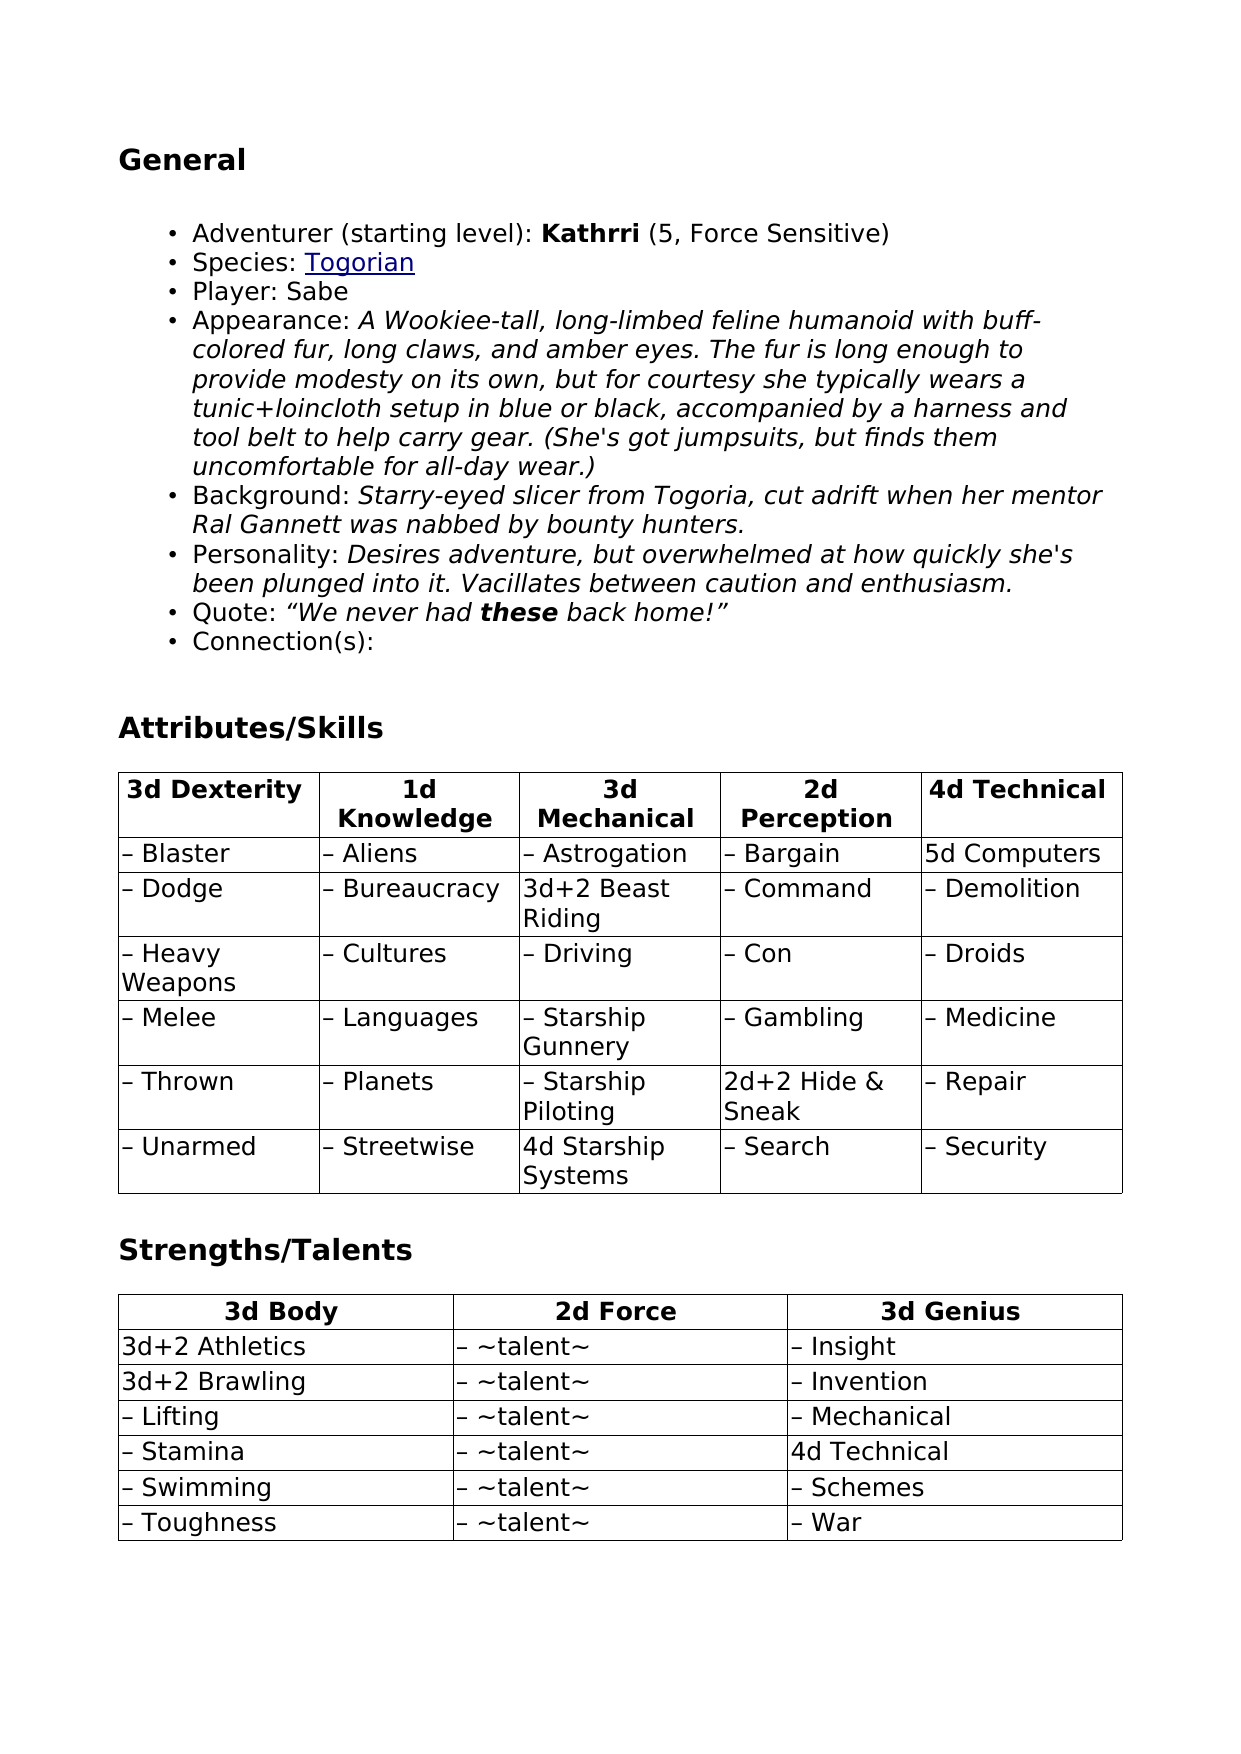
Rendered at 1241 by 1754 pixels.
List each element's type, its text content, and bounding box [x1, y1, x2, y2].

table_cell – Aliens [320, 838, 519, 872]
table_cell 3d+2 Beast Riding [520, 873, 720, 936]
table_cell – Command [721, 873, 921, 936]
table_cell – ~talent~ [454, 1365, 787, 1399]
table_cell – Languages [320, 1001, 519, 1064]
table_cell – Toughness [119, 1506, 453, 1540]
table_cell – Bureaucracy [320, 873, 519, 936]
table_cell – Starship Gunnery [520, 1001, 720, 1064]
table_cell – Con [721, 937, 921, 1000]
table_header 2d Perception [721, 773, 921, 837]
table_cell – Driving [520, 937, 720, 1000]
table_cell – Starship Piloting [520, 1066, 720, 1129]
table_header 3d Body [119, 1295, 453, 1329]
table_cell – War [788, 1506, 1122, 1540]
table_cell – Blaster [119, 838, 319, 872]
table_cell – ~talent~ [454, 1330, 787, 1364]
table_cell – Streetwise [320, 1130, 519, 1193]
table_header 3d Dexterity [119, 773, 319, 837]
table_cell – Schemes [788, 1471, 1122, 1505]
table_cell 4d Technical [788, 1436, 1122, 1470]
table_cell – Heavy Weapons [119, 937, 319, 1000]
table_header 3d Genius [788, 1295, 1122, 1329]
table_cell – Melee [119, 1001, 319, 1064]
list Player: Sabe [177, 277, 1122, 307]
subtitle General [118, 143, 1122, 177]
table_cell – Planets [320, 1066, 519, 1129]
table_header 3d Mechanical [520, 773, 720, 837]
table_cell – ~talent~ [454, 1401, 787, 1434]
table_cell – Thrown [119, 1066, 319, 1129]
table_cell – Repair [922, 1066, 1122, 1129]
list Adventurer (starting level): Kathrri (5, Force Sensitive) [177, 219, 1122, 248]
table_cell – Gambling [721, 1001, 921, 1064]
list Appearance: A Wookiee-tall, long-limbed feline humanoid with buff-colored fur, long claws, and amber eyes. The fur is long enough to provide modesty on its own, but for courtesy she typically wears a tunic+loincloth setup in blue or black, accompanied by a harness and tool belt to help carry gear. (She's got jumpsuits, but finds them uncomfortable for all-day wear.) [177, 307, 1122, 482]
list Connection(s): [177, 627, 1122, 657]
table_cell – Droids [922, 937, 1122, 1000]
subtitle Attributes/Skills [118, 711, 1122, 745]
table_cell 5d Computers [922, 838, 1122, 872]
subtitle Strengths/Talents [118, 1233, 1122, 1267]
table_cell – Demolition [922, 873, 1122, 936]
table_header 4d Technical [922, 773, 1122, 837]
table_cell 2d+2 Hide & Sneak [721, 1066, 921, 1129]
table_cell – Swimming [119, 1471, 453, 1505]
table_cell – Dodge [119, 873, 319, 936]
list Quote: “We never had these back home!” [177, 598, 1122, 627]
table_cell – ~talent~ [454, 1506, 787, 1540]
table_cell 3d+2 Brawling [119, 1365, 453, 1399]
table_cell – Insight [788, 1330, 1122, 1364]
list Background: Starry-eyed slicer from Togoria, cut adrift when her mentor Ral Gannett was nabbed by bounty hunters. [177, 482, 1122, 540]
table_header 1d Knowledge [320, 773, 519, 837]
table_cell – Lifting [119, 1401, 453, 1434]
table_cell – Invention [788, 1365, 1122, 1399]
table_cell – Search [721, 1130, 921, 1193]
table_cell 3d+2 Athletics [119, 1330, 453, 1364]
table_cell – Mechanical [788, 1401, 1122, 1434]
table_header 2d Force [454, 1295, 787, 1329]
table_cell – Medicine [922, 1001, 1122, 1064]
list Species: Togorian [177, 248, 1122, 277]
table_cell – ~talent~ [454, 1436, 787, 1470]
table_cell – Security [922, 1130, 1122, 1193]
table_cell – Astrogation [520, 838, 720, 872]
list Personality: Desires adventure, but overwhelmed at how quickly she's been plunged into it. Vacillates between caution and enthusiasm. [177, 540, 1122, 598]
table_cell – Bargain [721, 838, 921, 872]
table_cell – Stamina [119, 1436, 453, 1470]
table_cell 4d Starship Systems [520, 1130, 720, 1193]
table_cell – Cultures [320, 937, 519, 1000]
table_cell – Unarmed [119, 1130, 319, 1193]
table_cell – ~talent~ [454, 1471, 787, 1505]
